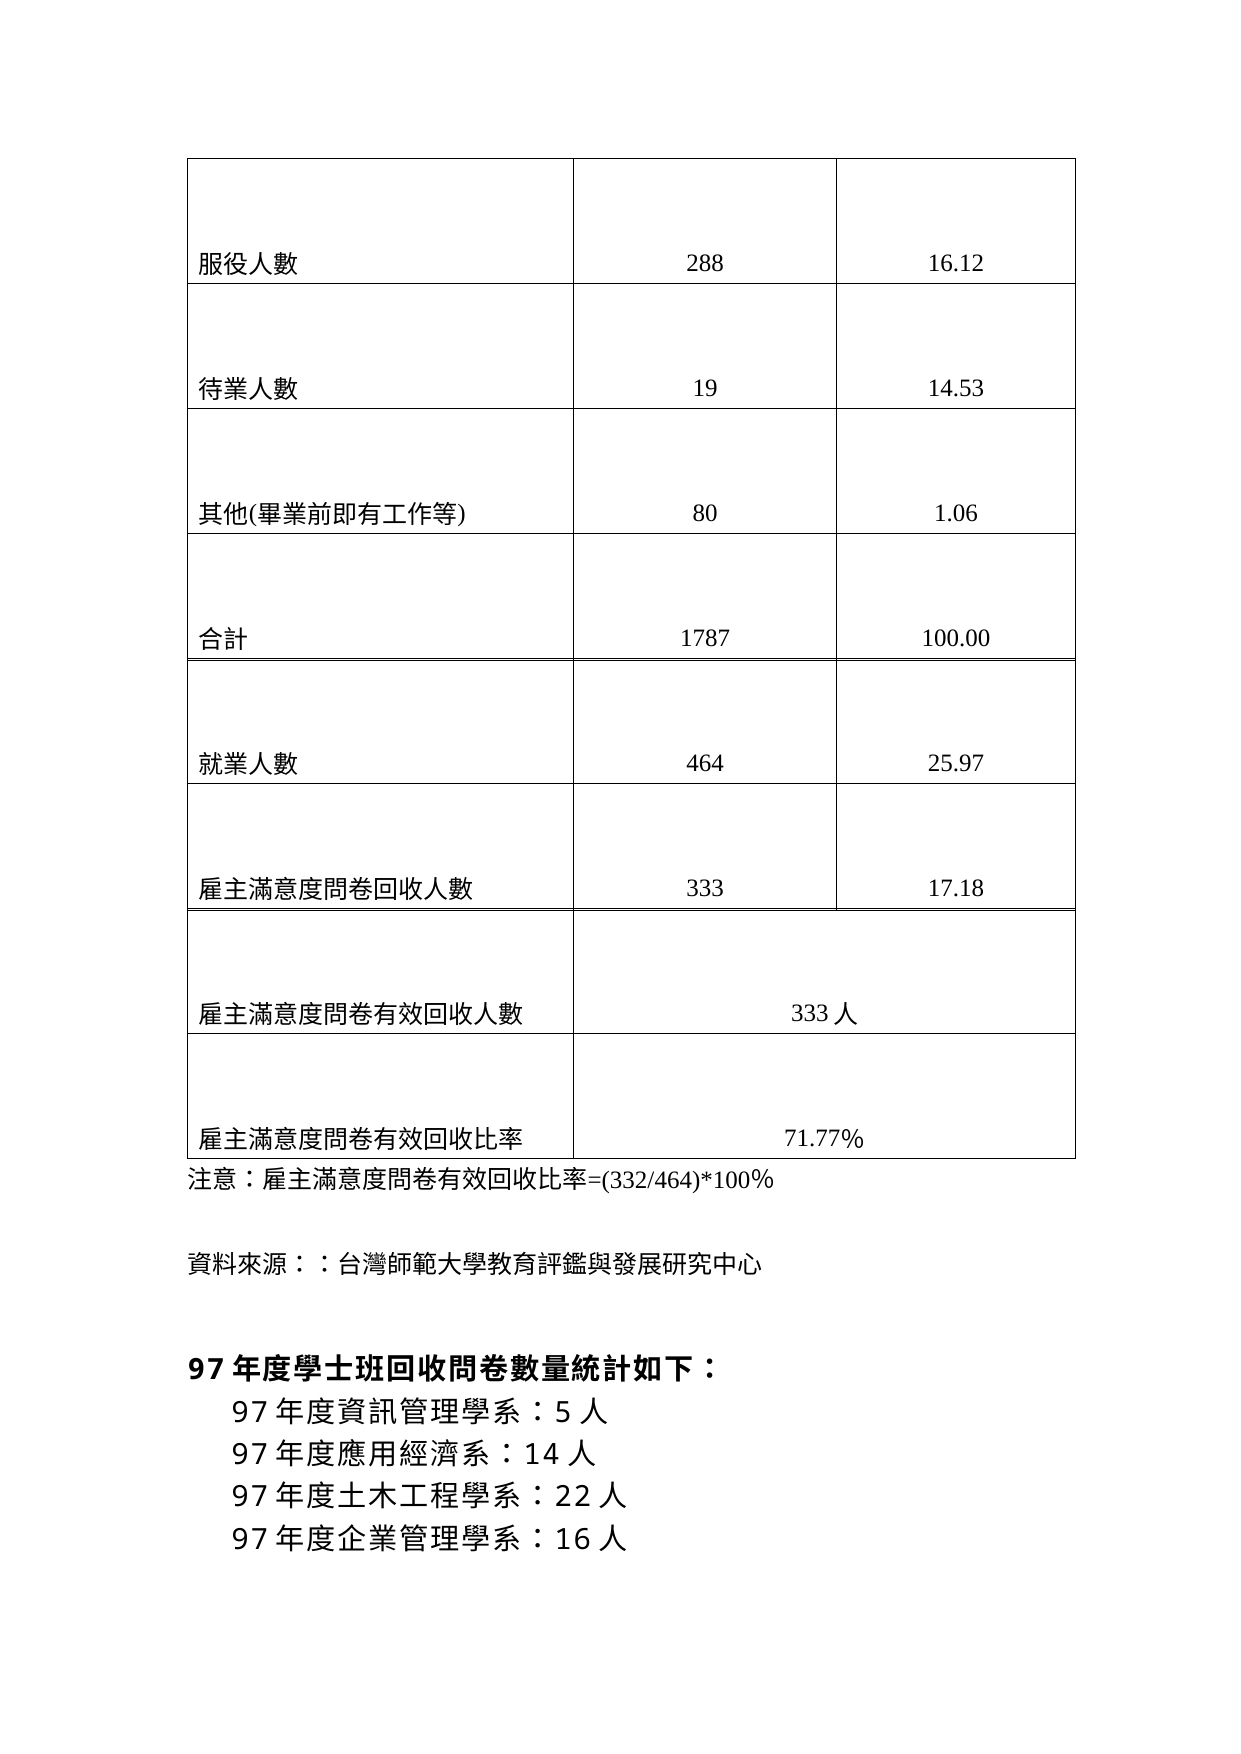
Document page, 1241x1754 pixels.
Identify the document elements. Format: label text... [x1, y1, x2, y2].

table_cell 雇主滿意度問卷回收人數 [188, 784, 573, 908]
table_cell 雇主滿意度問卷有效回收人數 [188, 911, 573, 1033]
text 97年度企業管理學系：16人 [231, 1515, 1053, 1558]
table_cell 1787 [574, 534, 836, 658]
table_cell 其他(畢業前即有工作等) [188, 409, 573, 533]
table_cell 464 [574, 661, 836, 783]
table_cell 合計 [188, 534, 573, 658]
text 97年度學士班回收問卷數量統計如下： [187, 1346, 1053, 1388]
text 資料來源：：台灣師範大學教育評鑑與發展研究中心 [187, 1221, 1053, 1283]
table_cell 100.00 [837, 534, 1075, 658]
table_cell 333 [574, 784, 836, 908]
table_cell 1.06 [837, 409, 1075, 533]
table_cell 25.97 [837, 661, 1075, 783]
table_cell 333人 [574, 911, 1075, 1033]
table_cell 雇主滿意度問卷有效回收比率 [188, 1034, 573, 1158]
table_cell 80 [574, 409, 836, 533]
table_cell 16.12 [837, 159, 1075, 283]
table_cell 14.53 [837, 284, 1075, 408]
text 97年度資訊管理學系：5人 [231, 1388, 1053, 1431]
table_cell 71.77％ [574, 1034, 1075, 1158]
table_cell 19 [574, 284, 836, 408]
table_cell 17.18 [837, 784, 1075, 908]
table_cell 服役人數 [188, 159, 573, 283]
text 97年度應用經濟系：14人 [231, 1431, 1053, 1473]
table_cell 288 [574, 159, 836, 283]
text 注意：雇主滿意度問卷有效回收比率=(332/464)*100％ [187, 1159, 1053, 1196]
text 97年度土木工程學系：22人 [231, 1473, 1053, 1515]
table_cell 就業人數 [188, 661, 573, 783]
table_cell 待業人數 [188, 284, 573, 408]
